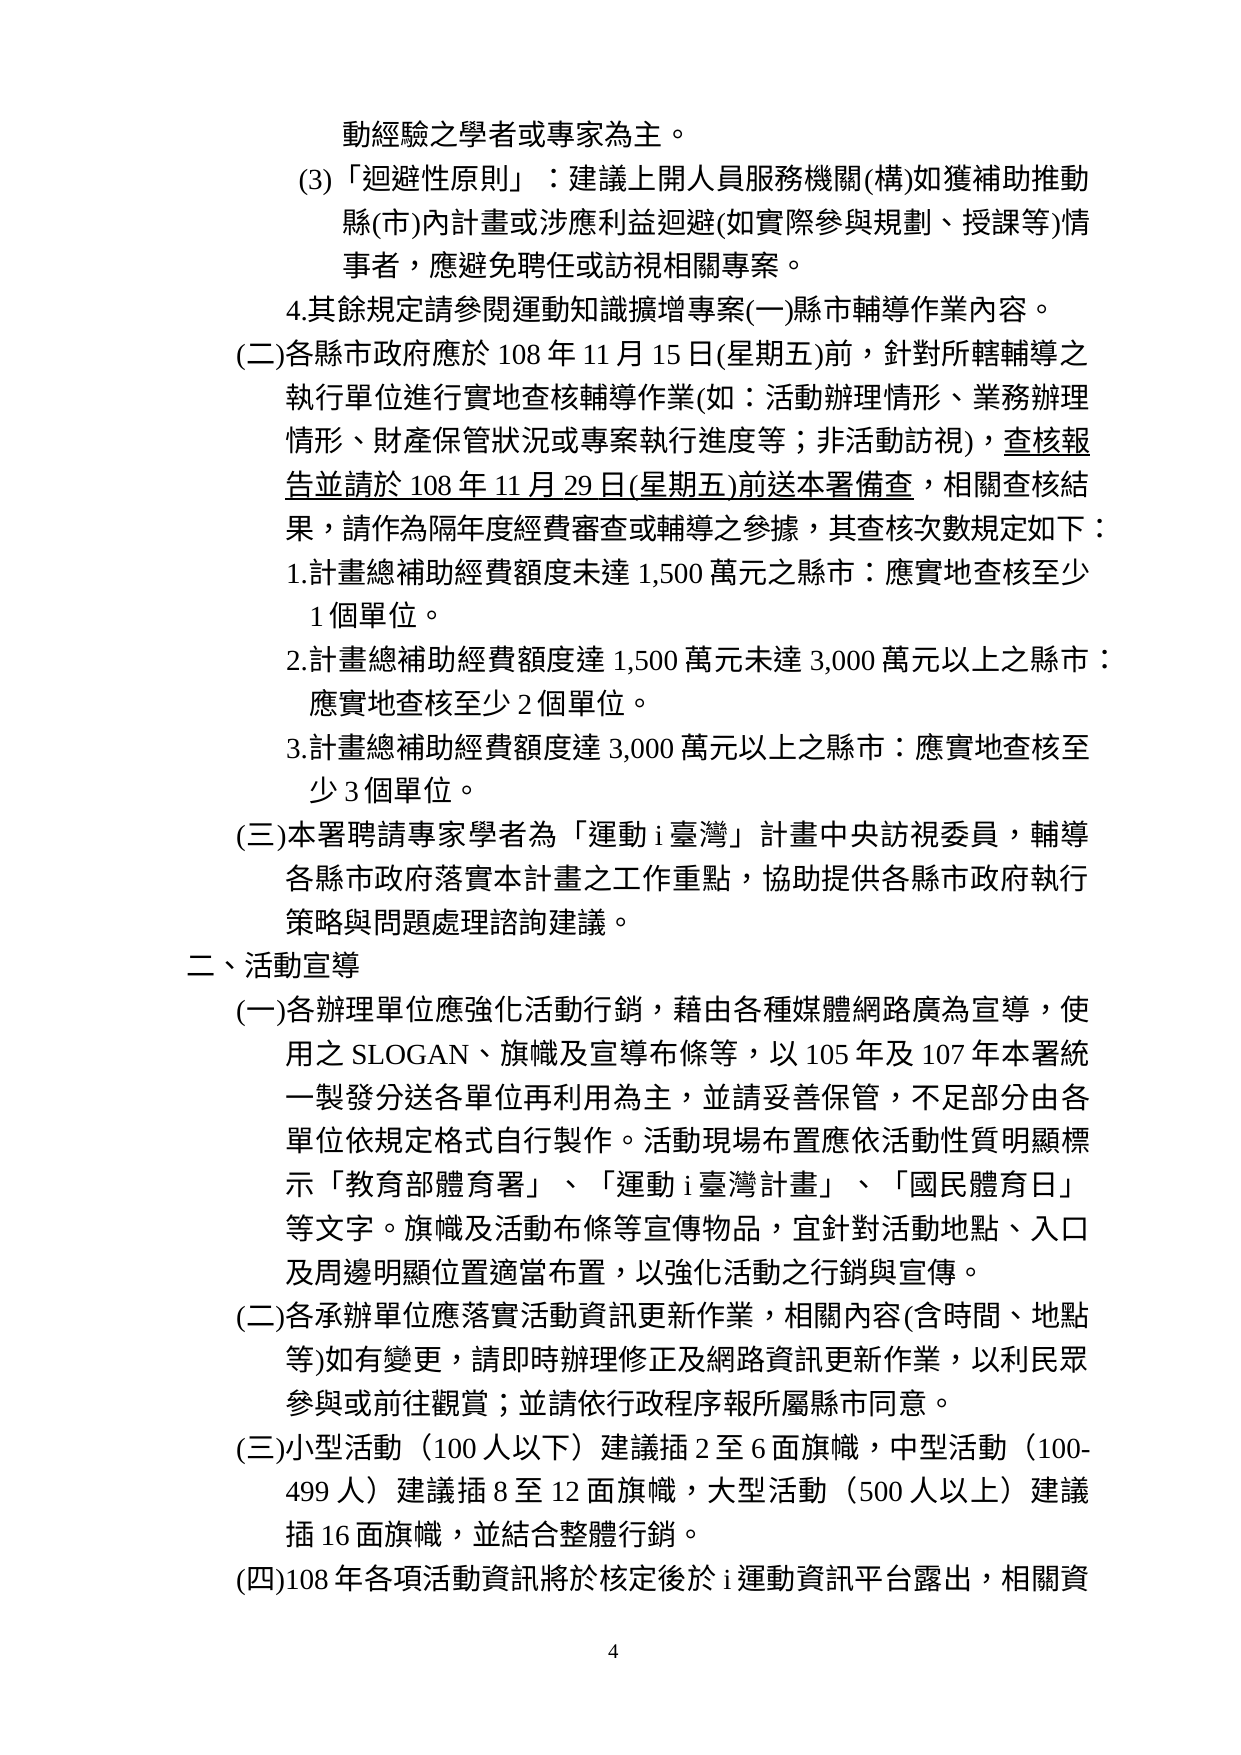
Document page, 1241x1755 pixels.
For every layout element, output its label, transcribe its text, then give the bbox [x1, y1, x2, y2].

text (三)本署聘請專家學者為「運動i臺灣」計畫中央訪視委員，輔導各縣市政府落實本計畫之工作重點，協助提供各縣市政府執行策略與問題處理諮詢建議。 [236, 811, 1090, 942]
text 2.計畫總補助經費額度達1,500萬元未達3,000萬元以上之縣市：應實地查核至少2個單位。 [286, 636, 1090, 723]
text 1.計畫總補助經費額度未達1,500萬元之縣市：應實地查核至少1個單位。 [286, 548, 1090, 636]
text 4.其餘規定請參閱運動知識擴增專案(一)縣市輔導作業內容。 [286, 286, 1090, 329]
text 3.計畫總補助經費額度達3,000萬元以上之縣市：應實地查核至少3個單位。 [286, 723, 1090, 811]
text (二)各縣市政府應於108年11月15日(星期五)前，針對所轄輔導之執行單位進行實地查核輔導作業(如：活動辦理情形、業務辦理情形、財產保管狀況或專案執行進度等；非活動訪視)，查核報告並請於108年11月29日(星期五)前送本署備查，相關查核結果，請作為隔年度經費審查或輔導之參據，其查核次數規定如下： [236, 329, 1090, 548]
text 二、活動宣導 [186, 942, 1090, 986]
text (四)108年各項活動資訊將於核定後於i運動資訊平台露出，相關資 [236, 1554, 1090, 1598]
text (三)小型活動（100人以下）建議插2至6面旗幟，中型活動（100-499人）建議插8至12面旗幟，大型活動（500人以上）建議插16面旗幟，並結合整體行銷。 [236, 1423, 1090, 1554]
text (一)各辦理單位應強化活動行銷，藉由各種媒體網路廣為宣導，使用之SLOGAN、旗幟及宣導布條等，以105年及107年本署統一製發分送各單位再利用為主，並請妥善保管，不足部分由各單位依規定格式自行製作。活動現場布置應依活動性質明顯標示「教育部體育署」、「運動i臺灣計畫」、「國民體育日」等文字。旗幟及活動布條等宣傳物品，宜針對活動地點、入口及周邊明顯位置適當布置，以強化活動之行銷與宣傳。 [236, 986, 1090, 1292]
text (3)「迴避性原則」：建議上開人員服務機關(構)如獲補助推動縣(市)內計畫或涉應利益迴避(如實際參與規劃、授課等)情事者，應避免聘任或訪視相關專案。 [298, 154, 1090, 286]
text (二)各承辦單位應落實活動資訊更新作業，相關內容(含時間、地點等)如有變更，請即時辦理修正及網路資訊更新作業，以利民眾參與或前往觀賞；並請依行政程序報所屬縣市同意。 [236, 1292, 1090, 1423]
text 動經驗之學者或專家為主。 [298, 111, 1090, 154]
